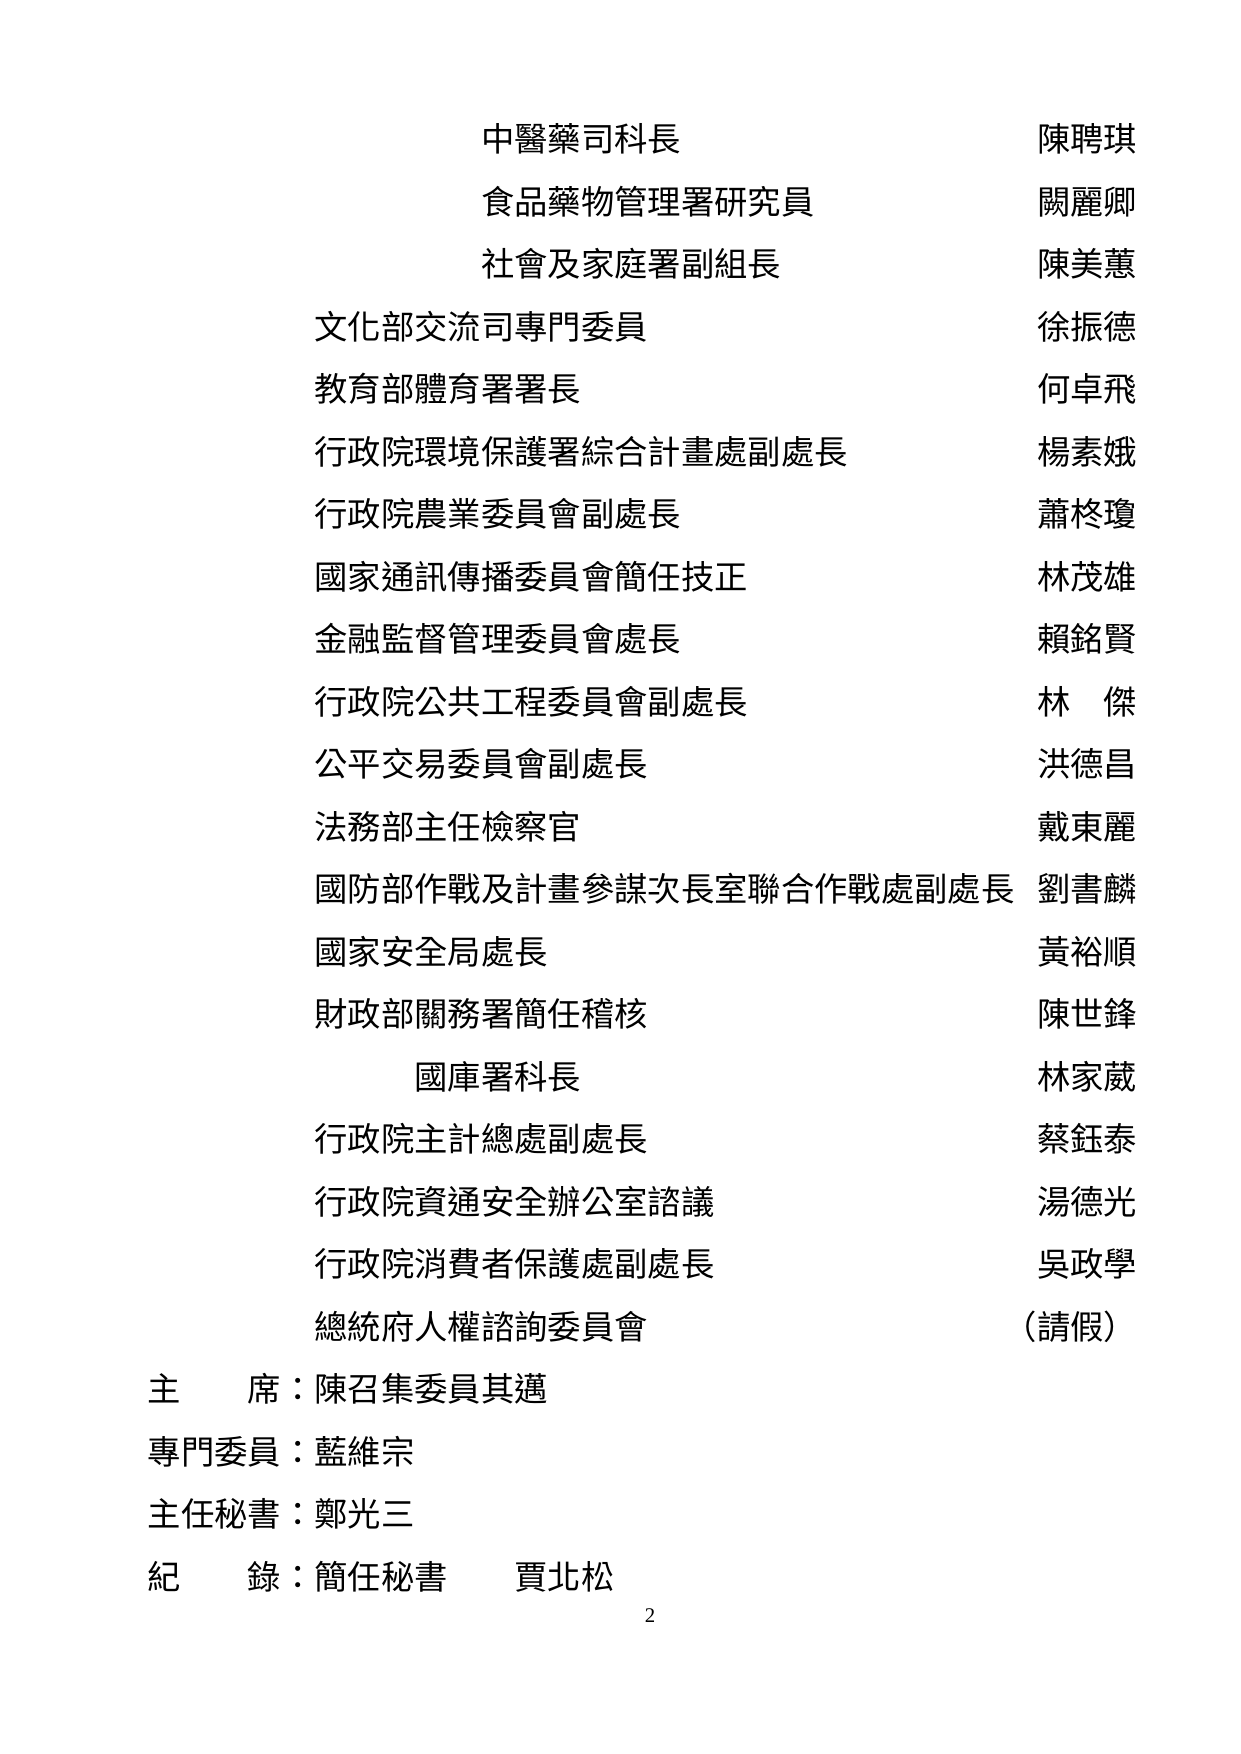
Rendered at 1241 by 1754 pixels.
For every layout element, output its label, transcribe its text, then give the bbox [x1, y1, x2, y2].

text 紀 錄：簡任秘書 賈北松 [148, 1533, 1240, 1596]
text 國庫署科長 林家葳 [148, 1033, 1152, 1096]
text 財政部關務署簡任稽核 陳世鋒 [148, 971, 1152, 1033]
text 食品藥物管理署研究員 闕麗卿 [148, 158, 1152, 221]
text 文化部交流司專門委員 徐振德 [148, 283, 1152, 346]
text 金融監督管理委員會處長 賴銘賢 [148, 596, 1152, 658]
text 行政院主計總處副處長 蔡鈺泰 [148, 1096, 1152, 1158]
text 國家通訊傳播委員會簡任技正 林茂雄 [148, 533, 1152, 596]
text 行政院資通安全辦公室諮議 湯德光 [148, 1158, 1152, 1221]
text 法務部主任檢察官 戴東麗 [148, 783, 1152, 846]
text 主 席：陳召集委員其邁 [148, 1346, 1152, 1408]
text 行政院環境保護署綜合計畫處副處長 楊素娥 [148, 408, 1152, 471]
text 國防部作戰及計畫參謀次長室聯合作戰處副處長 劉書麟 [148, 846, 1152, 908]
text 專門委員：藍維宗 [148, 1408, 1240, 1471]
text 公平交易委員會副處長 洪德昌 [148, 721, 1152, 783]
text 行政院消費者保護處副處長 吳政學 [148, 1221, 1152, 1283]
text 行政院公共工程委員會副處長 林 傑 [148, 658, 1152, 721]
text 主任秘書：鄭光三 [148, 1471, 1240, 1533]
text 中醫藥司科長 陳聘琪 [148, 96, 1152, 158]
text 行政院農業委員會副處長 蕭柊瓊 [148, 471, 1152, 533]
text 總統府人權諮詢委員會 （請假） [148, 1283, 1152, 1346]
text 教育部體育署署長 何卓飛 [148, 346, 1152, 408]
text 社會及家庭署副組長 陳美蕙 [148, 221, 1152, 283]
text 國家安全局處長 黃裕順 [148, 908, 1152, 971]
